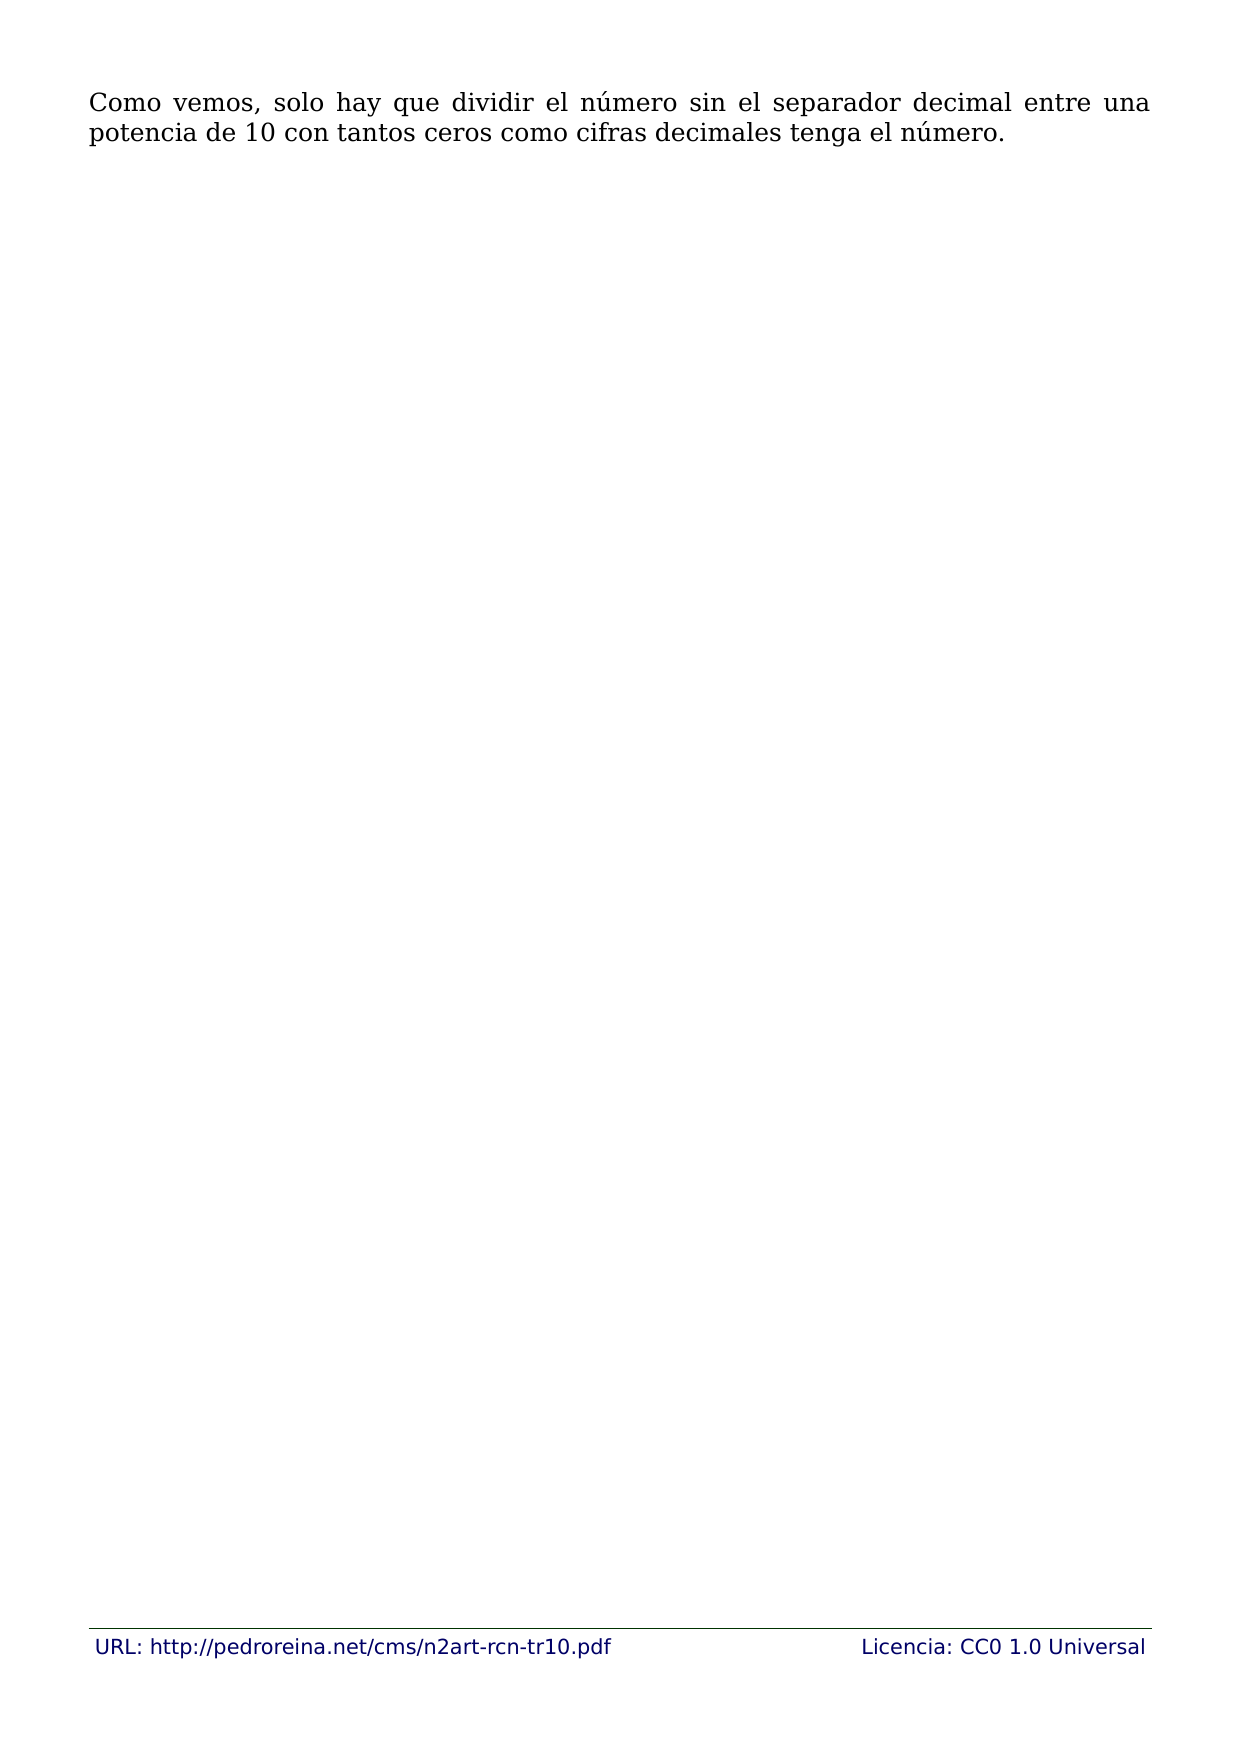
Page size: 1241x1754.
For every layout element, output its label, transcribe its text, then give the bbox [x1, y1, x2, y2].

text Como vemos, solo hay que dividir el número sin el separador decimal entre una potencia de 10 con tantos ceros como cifras decimales tenga el número. [88, 88, 1152, 147]
